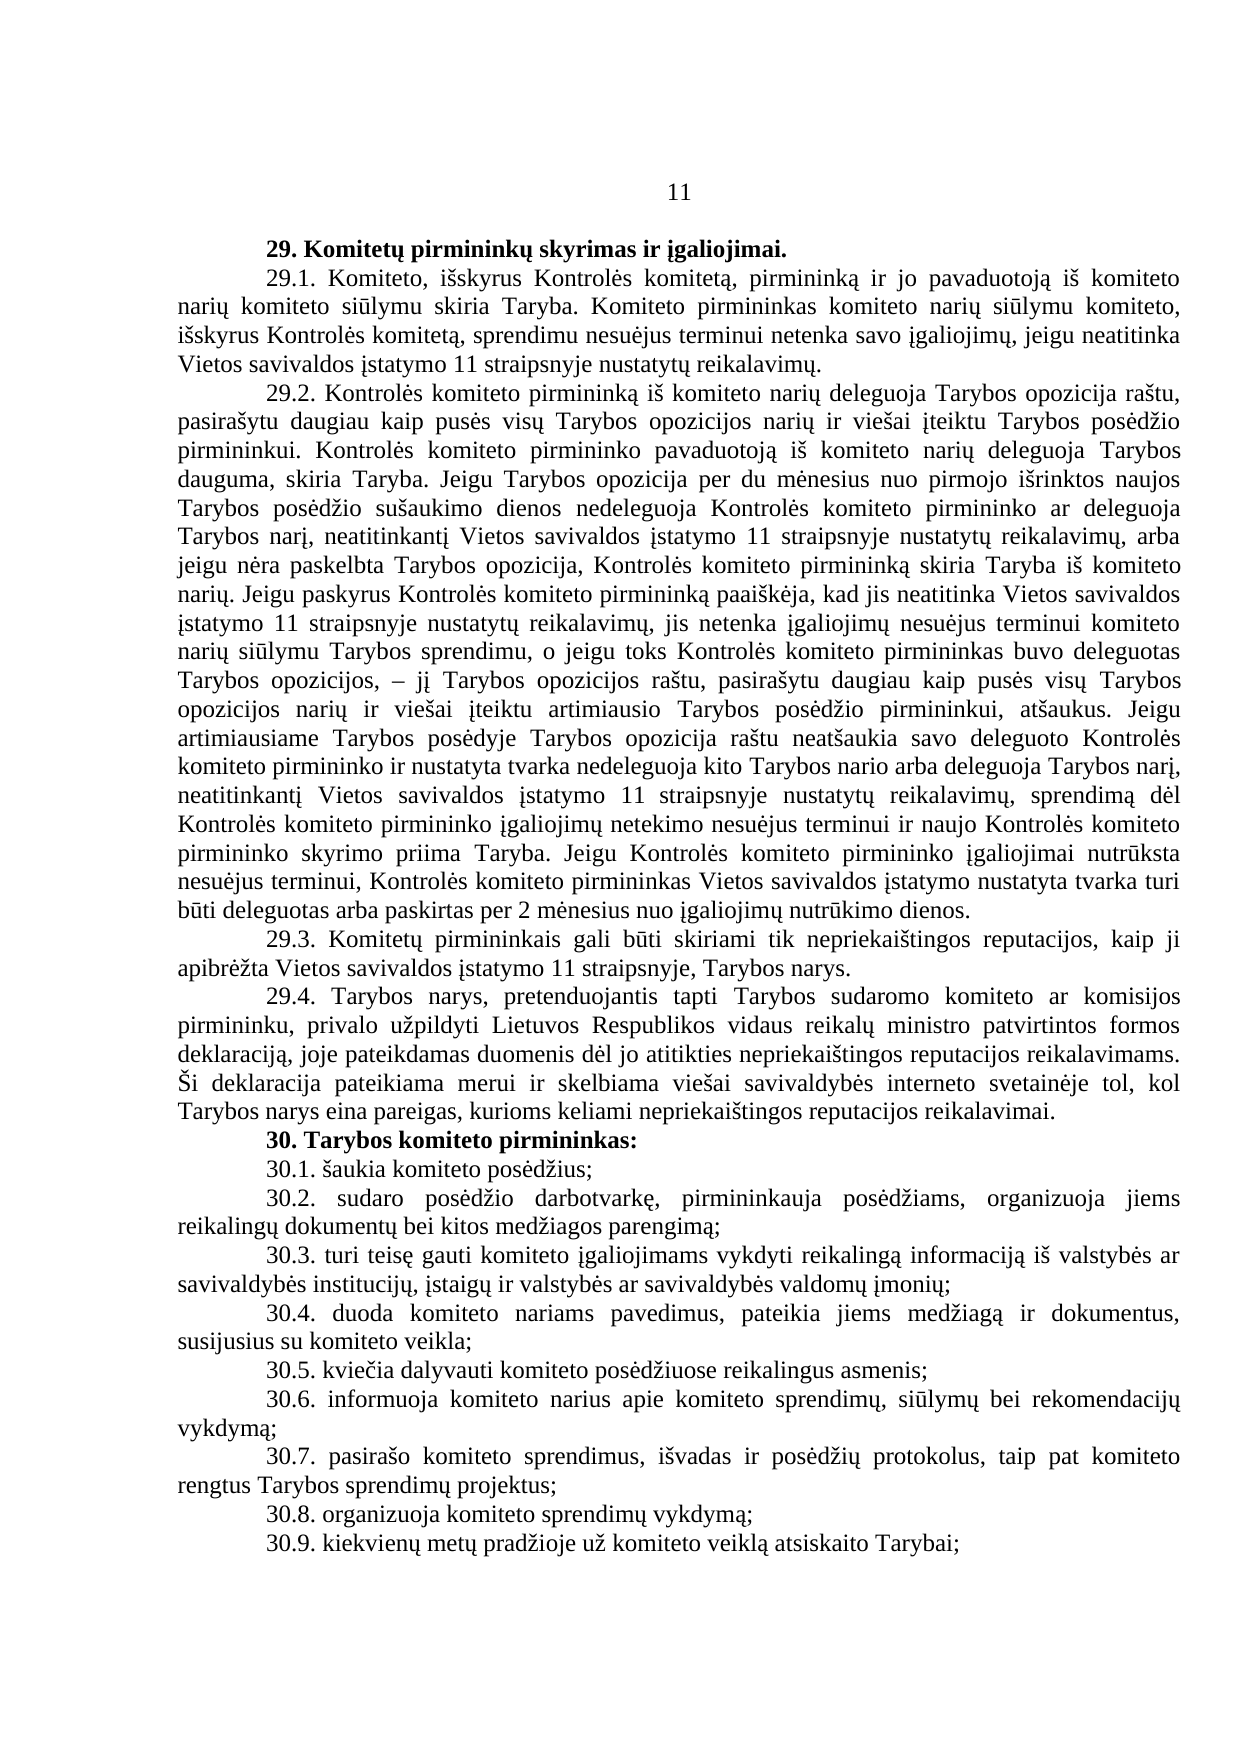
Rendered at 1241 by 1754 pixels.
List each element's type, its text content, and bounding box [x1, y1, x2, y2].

text 29.1. Komiteto, išskyrus Kontrolės komitetą, pirmininką ir jo pavaduotoją iš komiteto narių komiteto siūlymu skiria Taryba. Komiteto pirmininkas komiteto narių siūlymu komiteto, išskyrus Kontrolės komitetą, sprendimu nesuėjus terminui netenka savo įgaliojimų, jeigu neatitinka Vietos savivaldos įstatymo 11 straipsnyje nustatytų reikalavimų. [177, 263, 1181, 378]
text 30.8. organizuoja komiteto sprendimų vykdymą; [177, 1499, 1181, 1528]
text 30.9. kiekvienų metų pradžioje už komiteto veiklą atsiskaito Tarybai; [177, 1528, 1181, 1556]
text 30.4. duoda komiteto nariams pavedimus, pateikia jiems medžiagą ir dokumentus, susijusius su komiteto veikla; [177, 1298, 1181, 1355]
text 29.4. Tarybos narys, pretenduojantis tapti Tarybos sudaromo komiteto ar komisijos pirmininku, privalo užpildyti Lietuvos Respublikos vidaus reikalų ministro patvirtintos formos deklaraciją, joje pateikdamas duomenis dėl jo atitikties nepriekaištingos reputacijos reikalavimams. Ši deklaracija pateikiama merui ir skelbiama viešai savivaldybės interneto svetainėje tol, kol Tarybos narys eina pareigas, kurioms keliami nepriekaištingos reputacijos reikalavimai. [177, 981, 1181, 1125]
text 30.5. kviečia dalyvauti komiteto posėdžiuose reikalingus asmenis; [177, 1355, 1181, 1384]
text 29.2. Kontrolės komiteto pirmininką iš komiteto narių deleguoja Tarybos opozicija raštu, pasirašytu daugiau kaip pusės visų Tarybos opozicijos narių ir viešai įteiktu Tarybos posėdžio pirmininkui. Kontrolės komiteto pirmininko pavaduotoją iš komiteto narių deleguoja Tarybos dauguma, skiria Taryba. Jeigu Tarybos opozicija per du mėnesius nuo pirmojo išrinktos naujos Tarybos posėdžio sušaukimo dienos nedeleguoja Kontrolės komiteto pirmininko ar deleguoja Tarybos narį, neatitinkantį Vietos savivaldos įstatymo 11 straipsnyje nustatytų reikalavimų, arba jeigu nėra paskelbta Tarybos opozicija, Kontrolės komiteto pirmininką skiria Taryba iš komiteto narių. Jeigu paskyrus Kontrolės komiteto pirmininką paaiškėja, kad jis neatitinka Vietos savivaldos įstatymo 11 straipsnyje nustatytų reikalavimų, jis netenka įgaliojimų nesuėjus terminui komiteto narių siūlymu Tarybos sprendimu, o jeigu toks Kontrolės komiteto pirmininkas buvo deleguotas Tarybos opozicijos, – jį Tarybos opozicijos raštu, pasirašytu daugiau kaip pusės visų Tarybos opozicijos narių ir viešai įteiktu artimiausio Tarybos posėdžio pirmininkui, atšaukus. Jeigu artimiausiame Tarybos posėdyje Tarybos opozicija raštu neatšaukia savo deleguoto Kontrolės komiteto pirmininko ir nustatyta tvarka nedeleguoja kito Tarybos nario arba deleguoja Tarybos narį, neatitinkantį Vietos savivaldos įstatymo 11 straipsnyje nustatytų reikalavimų, sprendimą dėl Kontrolės komiteto pirmininko įgaliojimų netekimo nesuėjus terminui ir naujo Kontrolės komiteto pirmininko skyrimo priima Taryba. Jeigu Kontrolės komiteto pirmininko įgaliojimai nutrūksta nesuėjus terminui, Kontrolės komiteto pirmininkas Vietos savivaldos įstatymo nustatyta tvarka turi būti deleguotas arba paskirtas per 2 mėnesius nuo įgaliojimų nutrūkimo dienos. [177, 378, 1181, 924]
text 30.2. sudaro posėdžio darbotvarkę, pirmininkauja posėdžiams, organizuoja jiems reikalingų dokumentų bei kitos medžiagos parengimą; [177, 1183, 1181, 1240]
text 29.3. Komitetų pirmininkais gali būti skiriami tik nepriekaištingos reputacijos, kaip ji apibrėžta Vietos savivaldos įstatymo 11 straipsnyje, Tarybos narys. [177, 924, 1181, 981]
text 29. Komitetų pirmininkų skyrimas ir įgaliojimai. [177, 234, 1181, 263]
text 30.7. pasirašo komiteto sprendimus, išvadas ir posėdžių protokolus, taip pat komiteto rengtus Tarybos sprendimų projektus; [177, 1441, 1181, 1499]
text 30.6. informuoja komiteto narius apie komiteto sprendimų, siūlymų bei rekomendacijų vykdymą; [177, 1384, 1181, 1441]
text 30.3. turi teisę gauti komiteto įgaliojimams vykdyti reikalingą informaciją iš valstybės ar savivaldybės institucijų, įstaigų ir valstybės ar savivaldybės valdomų įmonių; [177, 1240, 1181, 1298]
text 30.1. šaukia komiteto posėdžius; [177, 1154, 1181, 1183]
text 30. Tarybos komiteto pirmininkas: [177, 1125, 1181, 1154]
